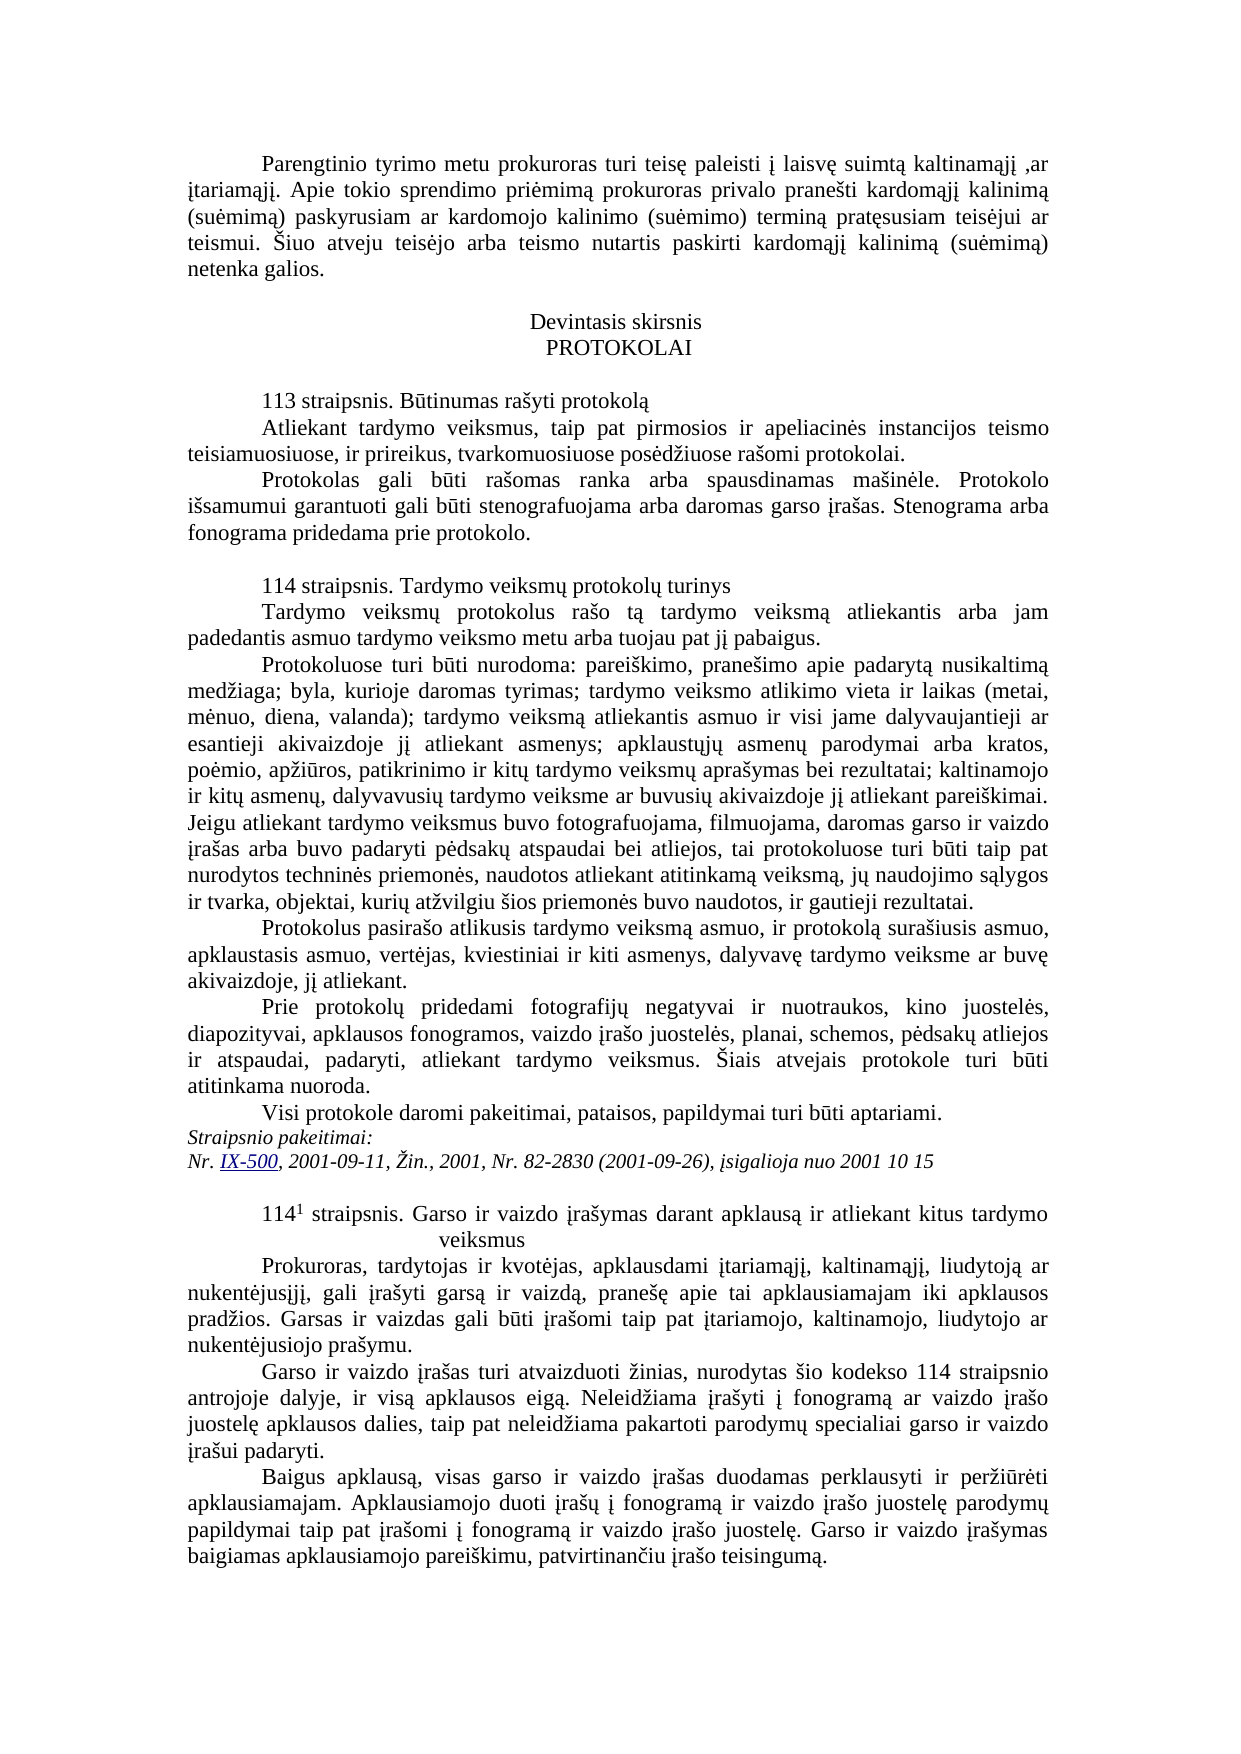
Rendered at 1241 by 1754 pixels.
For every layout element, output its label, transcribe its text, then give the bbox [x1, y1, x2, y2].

text Baigus apklausą, visas garso ir vaizdo įrašas duodamas perklausyti ir peržiūrėti apklausiamajam. Apklausiamojo duoti įrašų į fonogramą ir vaizdo įrašo juostelę parodymų papildymai taip pat įrašomi į fonogramą ir vaizdo įrašo juostelę. Garso ir vaizdo įrašymas baigiamas apklausiamojo pareiškimu, patvirtinančiu įrašo teisingumą. [187, 1463, 1050, 1568]
text Tardymo veiksmų protokolus rašo tą tardymo veiksmą atliekantis arba jam padedantis asmuo tardymo veiksmo metu arba tuojau pat jį pabaigus. [187, 598, 1050, 651]
text Prie protokolų pridedami fotografijų negatyvai ir nuotraukos, kino juostelės, diapozityvai, apklausos fonogramos, vaizdo įrašo juostelės, planai, schemos, pėdsakų atliejos ir atspaudai, padaryti, atliekant tardymo veiksmus. Šiais atvejais protokole turi būti atitinkama nuoroda. [187, 993, 1050, 1099]
text Atliekant tardymo veiksmus, taip pat pirmosios ir apeliacinės instancijos teismo teisiamuosiuose, ir prireikus, tvarkomuosiuose posėdžiuose rašomi protokolai. [187, 413, 1050, 466]
text Protokolus pasirašo atlikusis tardymo veiksmą asmuo, ir protokolą surašiusis asmuo, apklaustasis asmuo, vertėjas, kviestiniai ir kiti asmenys, dalyvavę tardymo veiksme ar buvę akivaizdoje, jį atliekant. [187, 914, 1050, 993]
text Protokolas gali būti rašomas ranka arba spausdinamas mašinėle. Protokolo išsamumui garantuoti gali būti stenografuojama arba daromas garso įrašas. Stenograma arba fonograma pridedama prie protokolo. [187, 466, 1050, 545]
text PROTOKOLAI [187, 334, 1050, 361]
text Prokuroras, tardytojas ir kvotėjas, apklausdami įtariamąjį, kaltinamąjį, liudytoją ar nukentėjusįjį, gali įrašyti garsą ir vaizdą, pranešę apie tai apklausiamajam iki apklausos pradžios. Garsas ir vaizdas gali būti įrašomi taip pat įtariamojo, kaltinamojo, liudytojo ar nukentėjusiojo prašymu. [187, 1252, 1050, 1358]
text 113 straipsnis. Būtinumas rašyti protokolą [231, 387, 1050, 413]
text 114 straipsnis. Tardymo veiksmų protokolų turinys [187, 572, 1050, 598]
text Protokoluose turi būti nurodoma: pareiškimo, pranešimo apie padarytą nusikaltimą medžiaga; byla, kurioje daromas tyrimas; tardymo veiksmo atlikimo vieta ir laikas (metai, mėnuo, diena, valanda); tardymo veiksmą atliekantis asmuo ir visi jame dalyvaujantieji ar esantieji akivaizdoje jį atliekant asmenys; apklaustųjų asmenų parodymai arba kratos, poėmio, apžiūros, patikrinimo ir kitų tardymo veiksmų aprašymas bei rezultatai; kaltinamojo ir kitų asmenų, dalyvavusių tardymo veiksme ar buvusių akivaizdoje jį atliekant pareiškimai. Jeigu atliekant tardymo veiksmus buvo fotografuojama, filmuojama, daromas garso ir vaizdo įrašas arba buvo padaryti pėdsakų atspaudai bei atliejos, tai protokoluose turi būti taip pat nurodytos techninės priemonės, naudotos atliekant atitinkamą veiksmą, jų naudojimo sąlygos ir tvarka, objektai, kurių atžvilgiu šios priemonės buvo naudotos, ir gautieji rezultatai. [187, 651, 1050, 914]
text Nr. IX-500, 2001-09-11, Žin., 2001, Nr. 82-2830 (2001-09-26), įsigalioja nuo 2001 10 15 [187, 1149, 1050, 1173]
text Garso ir vaizdo įrašas turi atvaizduoti žinias, nurodytas šio kodekso 114 straipsnio antrojoje dalyje, ir visą apklausos eigą. Neleidžiama įrašyti į fonogramą ar vaizdo įrašo juostelę apklausos dalies, taip pat neleidžiama pakartoti parodymų specialiai garso ir vaizdo įrašui padaryti. [187, 1358, 1050, 1463]
text 1141 straipsnis. Garso ir vaizdo įrašymas darant apklausą ir atliekant kitus tardymo veiksmus [261, 1199, 1050, 1252]
text Parengtinio tyrimo metu prokuroras turi teisę paleisti į laisvę suimtą kaltinamąjį ,ar įtariamąjį. Apie tokio sprendimo priėmimą prokuroras privalo pranešti kardomąjį kalinimą (suėmimą) paskyrusiam ar kardomojo kalinimo (suėmimo) terminą pratęsusiam teisėjui ar teismui. Šiuo atveju teisėjo arba teismo nutartis paskirti kardomąjį kalinimą (suėmimą) netenka galios. [187, 150, 1050, 282]
text Visi protokole daromi pakeitimai, pataisos, papildymai turi būti aptariami. [187, 1099, 1050, 1125]
text Devintasis skirsnis [187, 308, 1050, 334]
text Straipsnio pakeitimai: [187, 1125, 1050, 1149]
